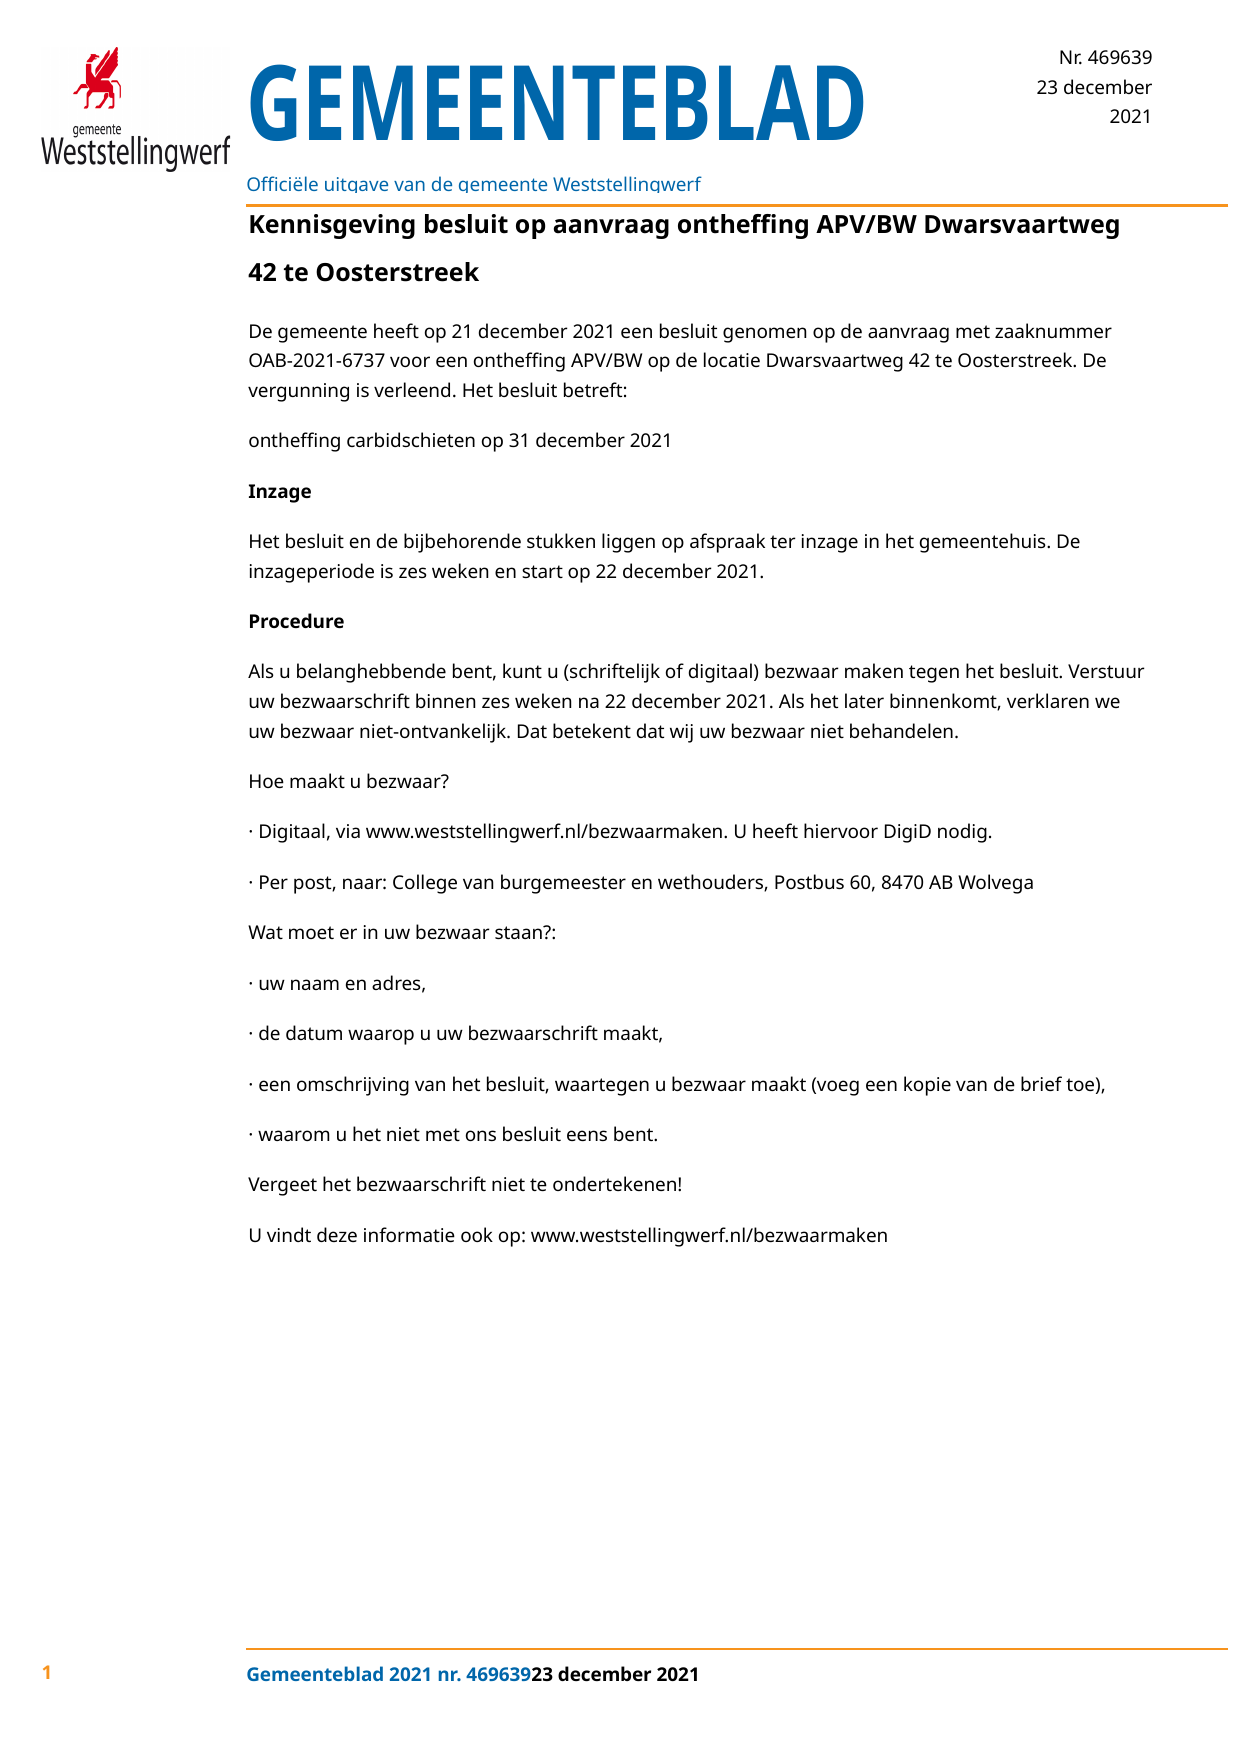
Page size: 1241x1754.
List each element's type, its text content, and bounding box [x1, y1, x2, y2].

text · waarom u het niet met ons besluit eens bent. [248, 1121, 1152, 1147]
text Vergeet het bezwaarschrift niet te ondertekenen! [248, 1172, 1152, 1197]
text ontheffing carbidschieten op 31 december 2021 [248, 427, 1152, 453]
text Wat moet er in uw bezwaar staan?: [248, 919, 1152, 945]
text · een omschrijving van het besluit, waartegen u bezwaar maakt (voeg een kopie van de brief toe), [248, 1071, 1152, 1097]
text Hoe maakt u bezwaar? [248, 768, 1152, 794]
picture [41, 47, 231, 172]
text Kennisgeving besluit op aanvraag ontheffing APV/BW Dwarsvaartweg 42 te Oosterstreek [248, 207, 1152, 288]
text Inzage [248, 478, 1152, 504]
text De gemeente heeft op 21 december 2021 een besluit genomen op de aanvraag met zaaknummer OAB-2021-6737 voor een ontheffing APV/BW op de locatie Dwarsvaartweg 42 te Oosterstreek. De vergunning is verleend. Het besluit betreft: [248, 318, 1152, 403]
text · Digitaal, via www.weststellingwerf.nl/bezwaarmaken. U heeft hiervoor DigiD nodig. [248, 819, 1152, 844]
text U vindt deze informatie ook op: www.weststellingwerf.nl/bezwaarmaken [248, 1222, 1152, 1248]
text Als u belanghebbende bent, kunt u (schriftelijk of digitaal) bezwaar maken tegen het besluit. Verstuur uw bezwaarschrift binnen zes weken na 22 december 2021. Als het later binnenkomt, verklaren we uw bezwaar niet-ontvankelijk. Dat betekent dat wij uw bezwaar niet behandelen. [248, 659, 1152, 744]
text · uw naam en adres, [248, 970, 1152, 996]
text Het besluit en de bijbehorende stukken liggen op afspraak ter inzage in het gemeentehuis. De inzageperiode is zes weken en start op 22 december 2021. [248, 528, 1152, 584]
text Procedure [248, 608, 1152, 634]
text · de datum waarop u uw bezwaarschrift maakt, [248, 1020, 1152, 1046]
text · Per post, naar: College van burgemeester en wethouders, Postbus 60, 8470 AB Wolvega [248, 869, 1152, 895]
